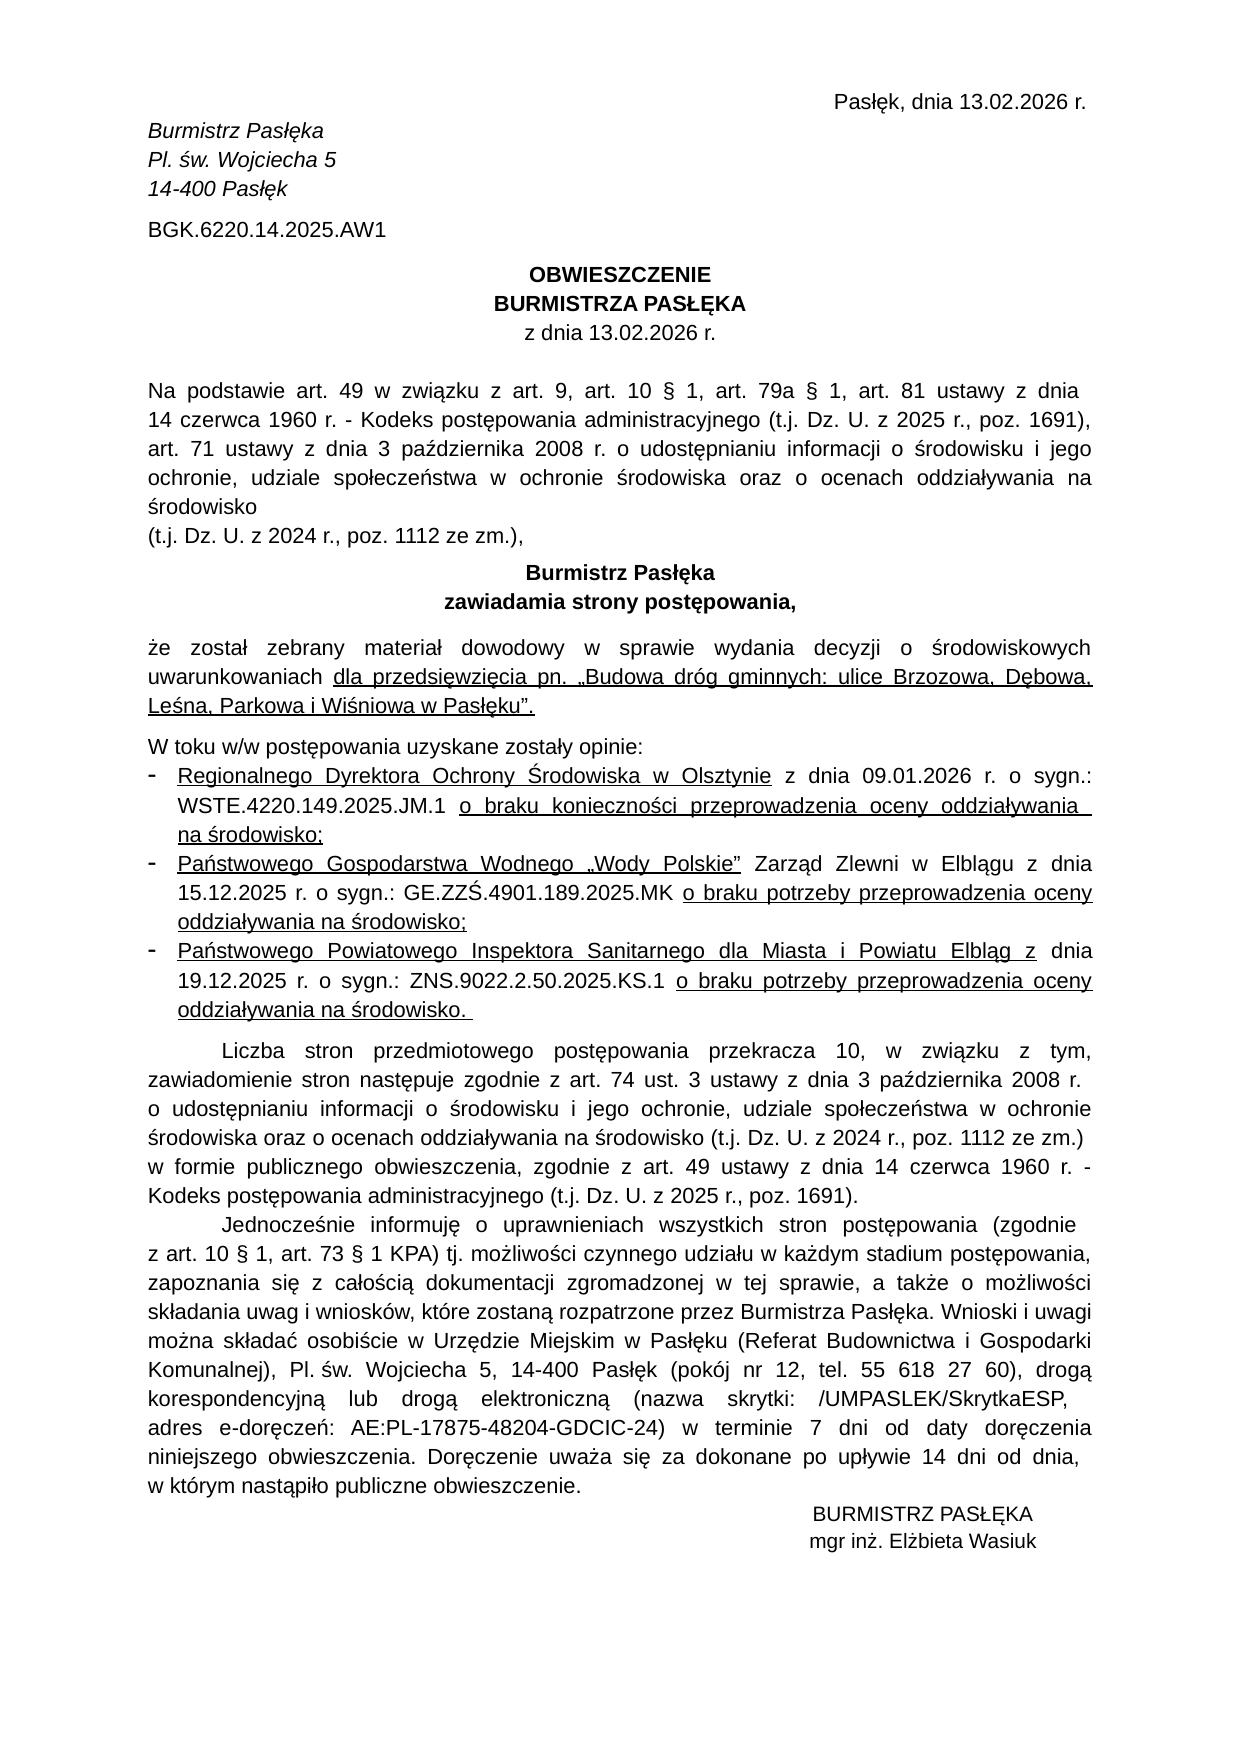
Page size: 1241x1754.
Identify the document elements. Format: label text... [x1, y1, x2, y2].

text Burmistrz Pasłęka [148, 118, 1093, 143]
text Burmistrz Pasłęka [148, 560, 1093, 585]
text BURMISTRZA PASŁĘKA [148, 291, 1093, 317]
text mgr inż. Elżbieta Wasiuk [148, 1529, 1093, 1553]
text OBWIESZCZENIE [148, 262, 1093, 288]
text Pl. św. Wojciecha 5 [148, 147, 1093, 172]
text BURMISTRZ PASŁĘKA [148, 1502, 1093, 1526]
text Pasłęk, dnia 13.02.2026 r. [148, 89, 1093, 114]
text Na podstawie art. 49 w związku z art. 9, art. 10 § 1, art. 79a § 1, art. 81 ustawy z dnia 14 czerwca 1960 r. - Kodeks postępowania administracyjnego (t.j. Dz. U. z 2025 r., poz. 1691), art. 71 ustawy z dnia 3 października 2008 r. o udostępnianiu informacji o środowisku i jego ochronie, udziale społeczeństwa w ochronie środowiska oraz o ocenach oddziaływania na środowisko (t.j. Dz. U. z 2024 r., poz. 1112 ze zm.), [148, 378, 1093, 548]
text BGK.6220.14.2025.AW1 [148, 217, 1093, 242]
text Jednocześnie informuję o uprawnieniach wszystkich stron postępowania (zgodnie z art. 10 § 1, art. 73 § 1 KPA) tj. możliwości czynnego udziału w każdym stadium postępowania, zapoznania się z całością dokumentacji zgromadzonej w tej sprawie, a także o możliwości składania uwag i wniosków, które zostaną rozpatrzone przez Burmistrza Pasłęka. Wnioski i uwagi można składać osobiście w Urzędzie Miejskim w Pasłęku (Referat Budownictwa i Gospodarki Komunalnej), Pl. św. Wojciecha 5, 14-400 Pasłęk (pokój nr 12, tel. 55 618 27 60), drogą korespondencyjną lub drogą elektroniczną (nazwa skrytki: /UMPASLEK/SkrytkaESP, adres e-doręczeń: AE:PL-17875-48204-GDCIC-24) w terminie 7 dni od daty doręczenia niniejszego obwieszczenia. Doręczenie uważa się za dokonane po upływie 14 dni od dnia, w którym nastąpiło publiczne obwieszczenie. [148, 1212, 1093, 1498]
text zawiadamia strony postępowania, [148, 589, 1093, 614]
list Państwowego Gospodarstwa Wodnego „Wody Polskie” Zarząd Zlewni w Elblągu z dnia 15.12.2025 r. o sygn.: GE.ZZŚ.4901.189.2025.MK o braku potrzeby przeprowadzenia oceny oddziaływania na środowisko; [148, 851, 1093, 934]
text z dnia 13.02.2026 r. [148, 320, 1093, 346]
text 14-400 Pasłęk [148, 176, 1093, 201]
text Liczba stron przedmiotowego postępowania przekracza 10, w związku z tym, zawiadomienie stron następuje zgodnie z art. 74 ust. 3 ustawy z dnia 3 października 2008 r. o udostępnianiu informacji o środowisku i jego ochronie, udziale społeczeństwa w ochronie środowiska oraz o ocenach oddziaływania na środowisko (t.j. Dz. U. z 2024 r., poz. 1112 ze zm.) w formie publicznego obwieszczenia, zgodnie z art. 49 ustawy z dnia 14 czerwca 1960 r. - Kodeks postępowania administracyjnego (t.j. Dz. U. z 2025 r., poz. 1691). [148, 1038, 1093, 1208]
list Państwowego Powiatowego Inspektora Sanitarnego dla Miasta i Powiatu Elbląg z dnia 19.12.2025 r. o sygn.: ZNS.9022.2.50.2025.KS.1 o braku potrzeby przeprowadzenia oceny oddziaływania na środowisko. [148, 938, 1093, 1022]
list Regionalnego Dyrektora Ochrony Środowiska w Olsztynie z dnia 09.01.2026 r. o sygn.: WSTE.4220.149.2025.JM.1 o braku konieczności przeprowadzenia oceny oddziaływania na środowisko; [148, 763, 1093, 847]
text że został zebrany materiał dowodowy w sprawie wydania decyzji o środowiskowych uwarunkowaniach dla przedsięwzięcia pn. „Budowa dróg gminnych: ulice Brzozowa, Dębowa, Leśna, Parkowa i Wiśniowa w Pasłęku”. [148, 634, 1093, 718]
text W toku w/w postępowania uzyskane zostały opinie: [148, 734, 1093, 759]
